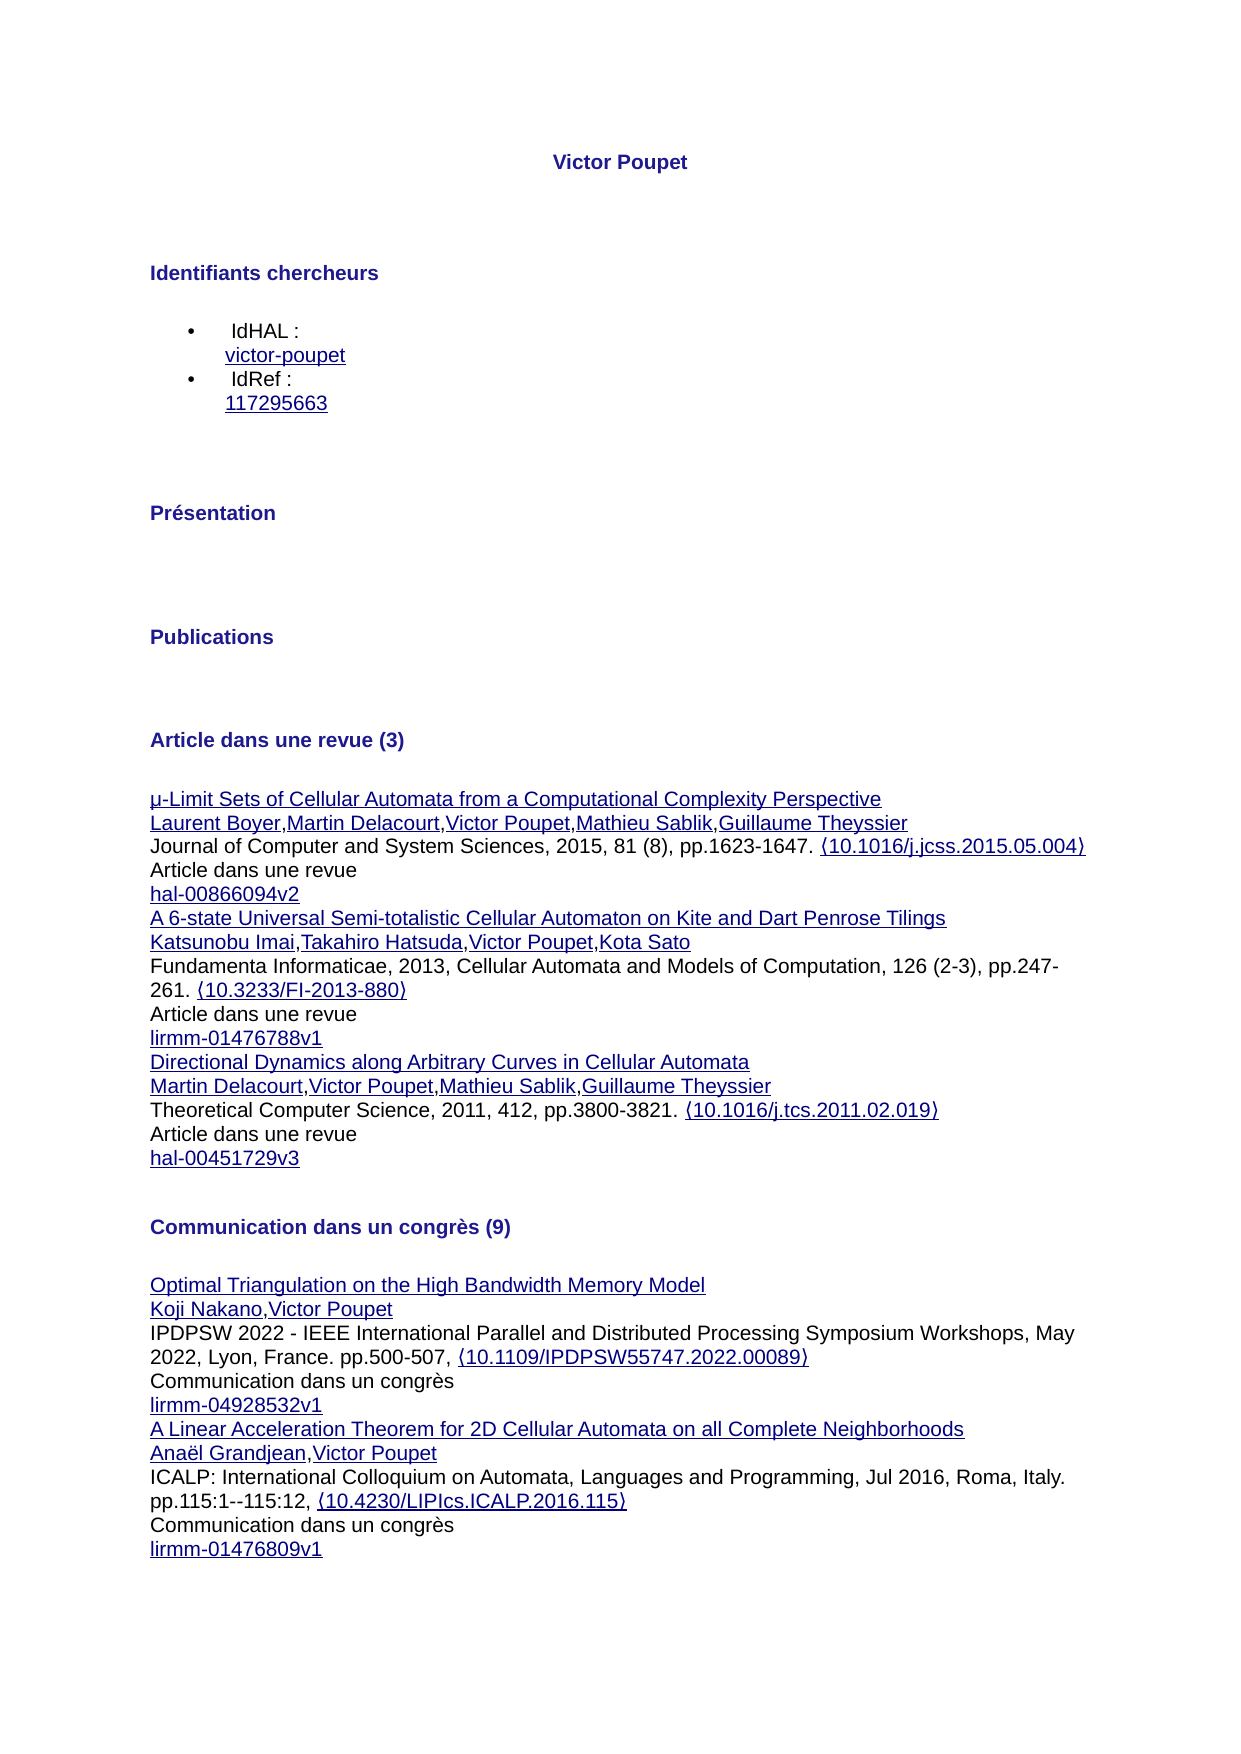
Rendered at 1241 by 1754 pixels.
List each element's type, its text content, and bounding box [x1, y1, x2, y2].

list 117295663 [187, 391, 1090, 414]
table_cell A 6-state Universal Semi-totalistic Cellular Automaton on Kite and Dart Penrose Tilings Katsunobu Imai,Takahiro Hatsuda,Victor Poupet,Kota Sato Fundamenta Informaticae, 2013, Cellular Automata and Models of Computation, 126 (2-3), pp.247-261. ⟨10.3233/FI-2013-880⟩ Article dans une revue lirmm-01476788v1 [150, 906, 1090, 1050]
subtitle Communication dans un congrès (9) [150, 1214, 1090, 1238]
subtitle Article dans une revue (3) [150, 728, 1090, 752]
subtitle Identifiants chercheurs [150, 260, 1090, 284]
list victor-poupet [187, 343, 1090, 367]
list IdRef : [187, 367, 1090, 391]
list IdHAL : [187, 319, 1090, 343]
table_header μ-Limit Sets of Cellular Automata from a Computational Complexity Perspective Laurent Boyer,Martin Delacourt,Victor Poupet,Mathieu Sablik,Guillaume Theyssier Journal of Computer and System Sciences, 2015, 81 (8), pp.1623-1647. ⟨10.1016/j.jcss.2015.05.004⟩ Article dans une revue hal-00866094v2 [150, 786, 1090, 906]
table_header Optimal Triangulation on the High Bandwidth Memory Model Koji Nakano,Victor Poupet IPDPSW 2022 - IEEE International Parallel and Distributed Processing Symposium Workshops, May 2022, Lyon, France. pp.500-507, ⟨10.1109/IPDPSW55747.2022.00089⟩ Communication dans un congrès lirmm-04928532v1 [150, 1273, 1090, 1417]
subtitle Présentation [150, 501, 1090, 525]
subtitle Publications [150, 625, 1090, 649]
table_cell Directional Dynamics along Arbitrary Curves in Cellular Automata Martin Delacourt,Victor Poupet,Mathieu Sablik,Guillaume Theyssier Theoretical Computer Science, 2011, 412, pp.3800-3821. ⟨10.1016/j.tcs.2011.02.019⟩ Article dans une revue hal-00451729v3 [150, 1050, 1090, 1170]
table_cell A Linear Acceleration Theorem for 2D Cellular Automata on all Complete Neighborhoods Anaël Grandjean,Victor Poupet ICALP: International Colloquium on Automata, Languages and Programming, Jul 2016, Roma, Italy. pp.115:1--115:12, ⟨10.4230/LIPIcs.ICALP.2016.115⟩ Communication dans un congrès lirmm-01476809v1 [150, 1417, 1090, 1560]
subtitle Victor Poupet [150, 150, 1090, 174]
